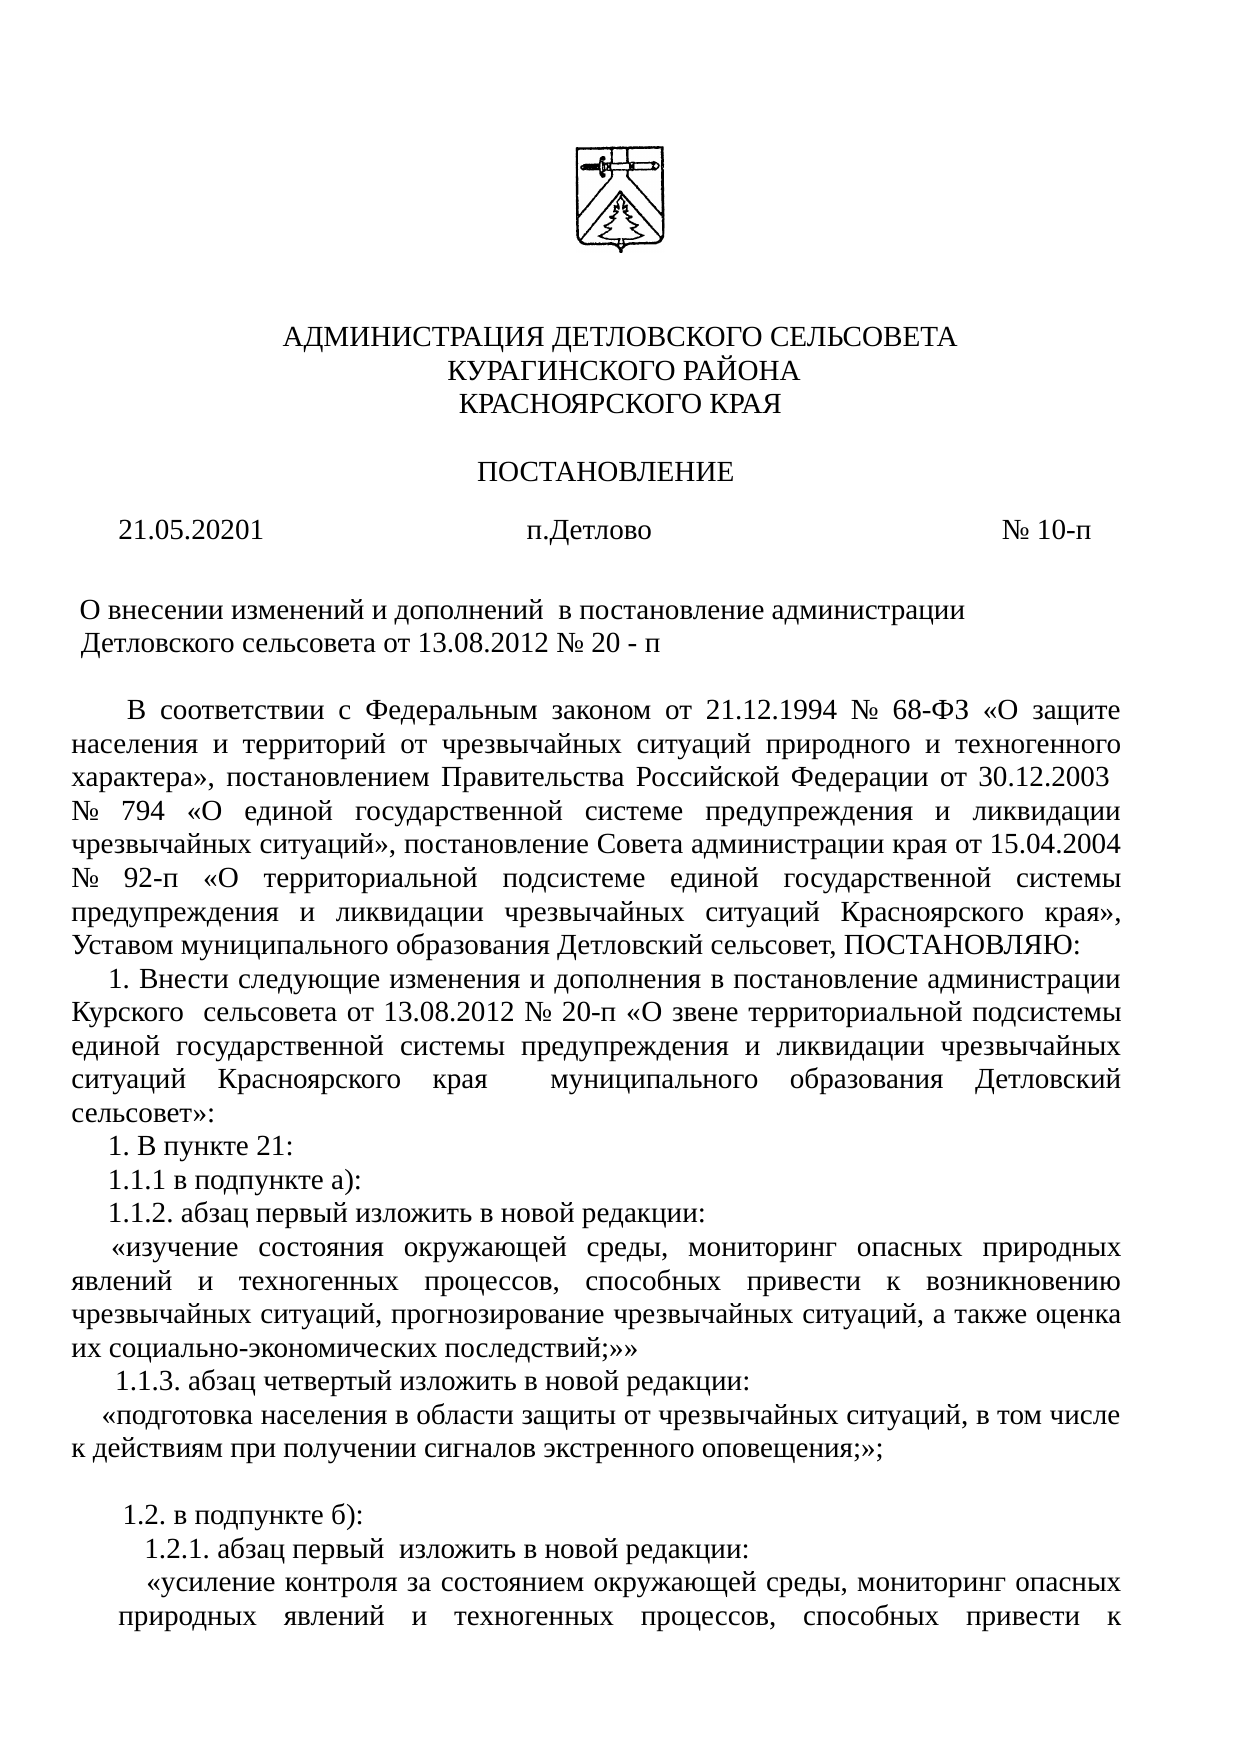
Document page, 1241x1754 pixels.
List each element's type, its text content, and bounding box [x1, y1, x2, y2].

text АДМИНИСТРАЦИЯ ДЕТЛОВСКОГО СЕЛЬСОВЕТА [118, 319, 1122, 353]
text КРАСНОЯРСКОГО КРАЯ [118, 387, 1122, 420]
text В соответствии с Федеральным законом от 21.12.1994 № 68-ФЗ «О защите населения и территорий от чрезвычайных ситуаций природного и техногенного характера», постановлением Правительства Российской Федерации от 30.12.2003 № 794 «О единой государственной системе предупреждения и ликвидации чрезвычайных ситуаций», постановление Совета администрации края от 15.04.2004 № 92-п «О территориальной подсистеме единой государственной системы предупреждения и ликвидации чрезвычайных ситуаций Красноярского края», Уставом муниципального образования Детловский сельсовет, ПОСТАНОВЛЯЮ: [71, 692, 1122, 961]
subtitle 21.05.20201 п.Детлово № 10-п [118, 512, 1122, 546]
text 1.2.1. абзац первый изложить в новой редакции: [71, 1531, 1122, 1564]
text «усиление контроля за состоянием окружающей среды, мониторинг опасных природных явлений и техногенных процессов, способных привести к [118, 1564, 1122, 1632]
text 1. Внести следующие изменения и дополнения в постановление администрации Курского сельсовета от 13.08.2012 № 20-п «О звене территориальной подсистемы единой государственной системы предупреждения и ликвидации чрезвычайных ситуаций Красноярского края муниципального образования Детловский сельсовет»: [71, 961, 1122, 1128]
text «подготовка населения в области защиты от чрезвычайных ситуаций, в том числе к действиям при получении сигналов экстренного оповещения;»; [71, 1397, 1122, 1464]
text О внесении изменений и дополнений в постановление администрации [72, 592, 1122, 625]
text 1.1.3. абзац четвертый изложить в новой редакции: [71, 1363, 1122, 1397]
text 1.2. в подпункте б): [71, 1497, 1122, 1531]
picture [575, 146, 665, 253]
text КУРАГИНСКОГО РАЙОНА [118, 353, 1122, 387]
text ПОСТАНОВЛЕНИЕ [118, 454, 1122, 487]
text Детловского сельсовета от 13.08.2012 № 20 - п [81, 625, 1122, 659]
text «изучение состояния окружающей среды, мониторинг опасных природных явлений и техногенных процессов, способных привести к возникновению чрезвычайных ситуаций, прогнозирование чрезвычайных ситуаций, а также оценка их социально-экономических последствий;»» [71, 1229, 1122, 1363]
text 1.1.2. абзац первый изложить в новой редакции: [71, 1196, 1122, 1229]
text 1. В пункте 21: [71, 1128, 1122, 1162]
text 1.1.1 в подпункте а): [71, 1162, 1122, 1196]
